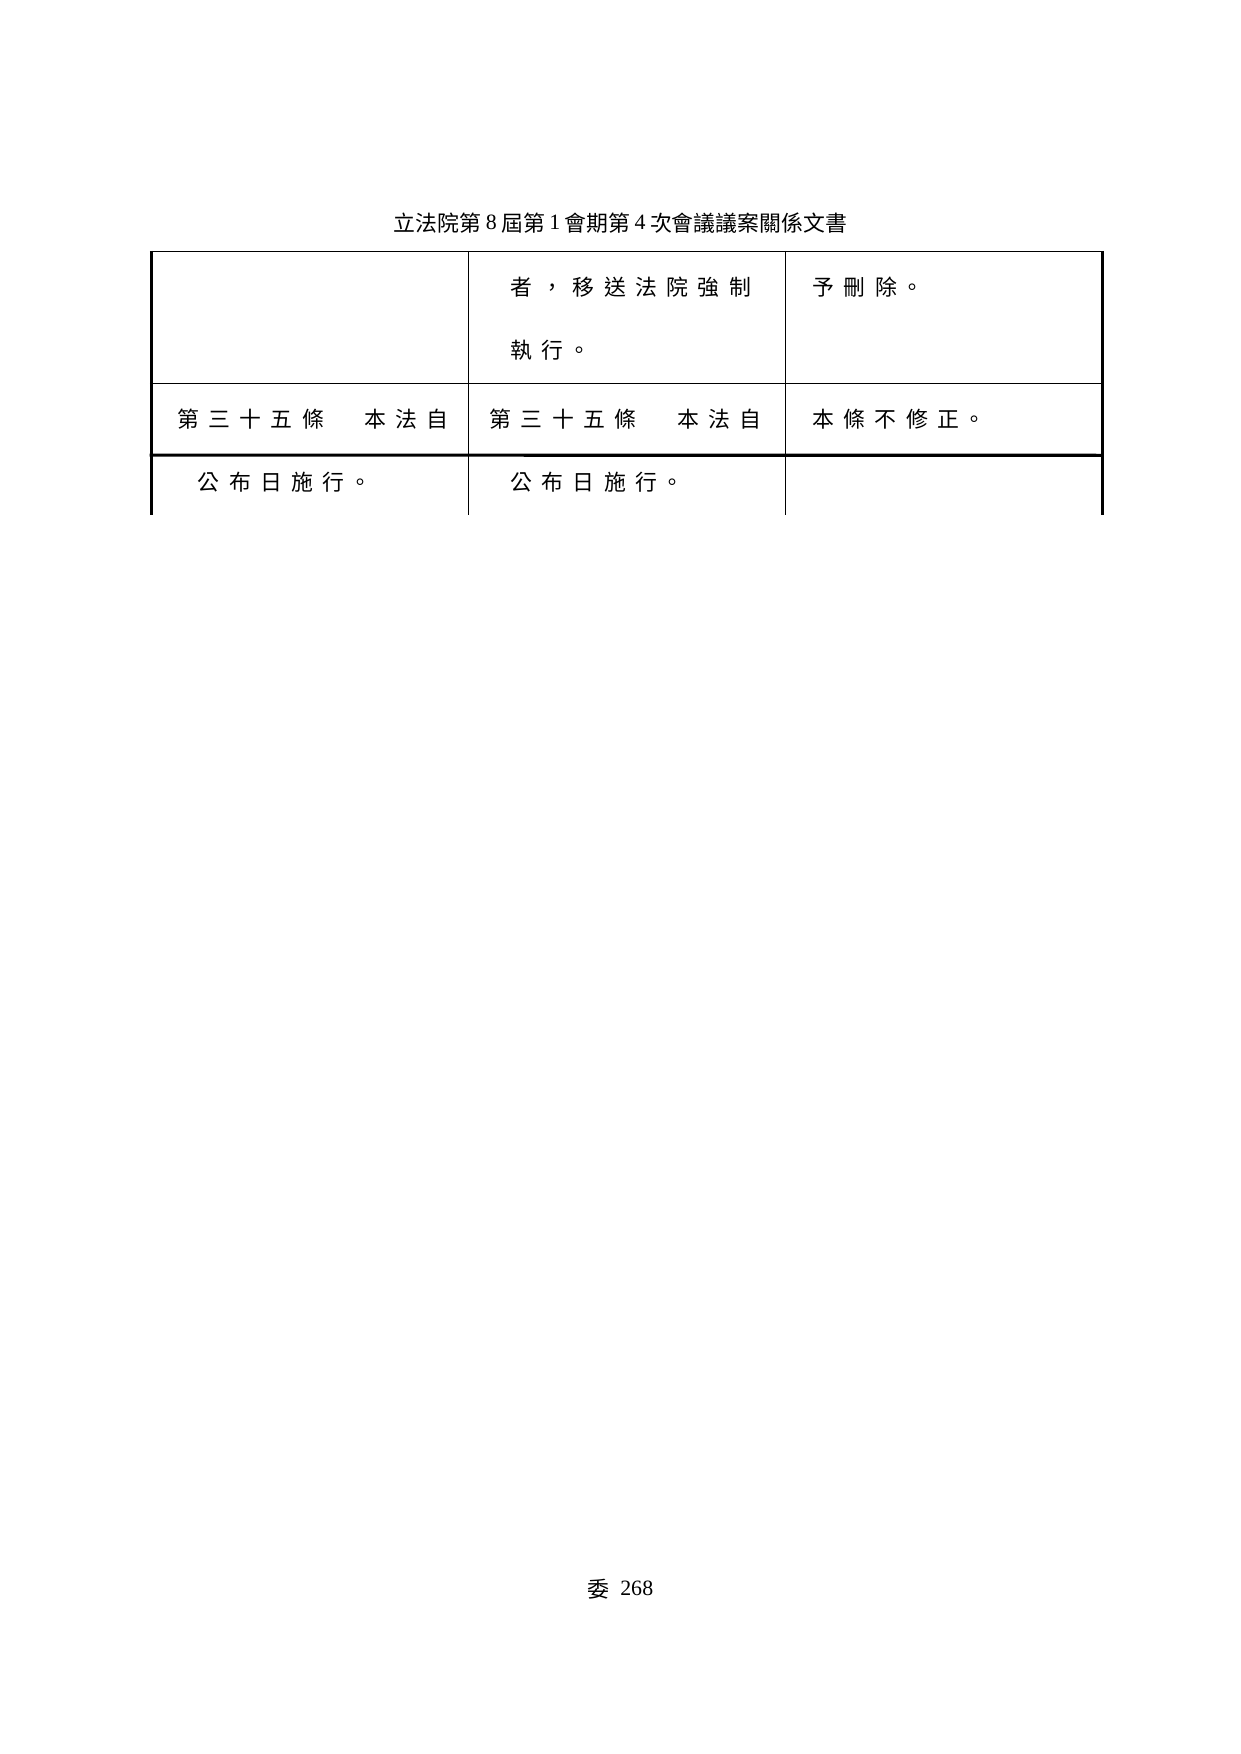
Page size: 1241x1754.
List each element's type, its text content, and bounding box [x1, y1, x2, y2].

table_cell 第三十五條 本法自 [469, 384, 785, 453]
table_cell 予刪除。 [786, 252, 1101, 383]
table_cell [153, 252, 468, 383]
table_cell 公布日施行。 [469, 457, 785, 514]
table_cell 第三十五條 本法自 [153, 384, 468, 453]
table_cell 公布日施行。 [153, 457, 468, 514]
table_cell 本條不修正。 [786, 384, 1101, 453]
table_cell [786, 457, 1101, 514]
table_cell 者，移送法院強制執行。 [469, 252, 785, 383]
